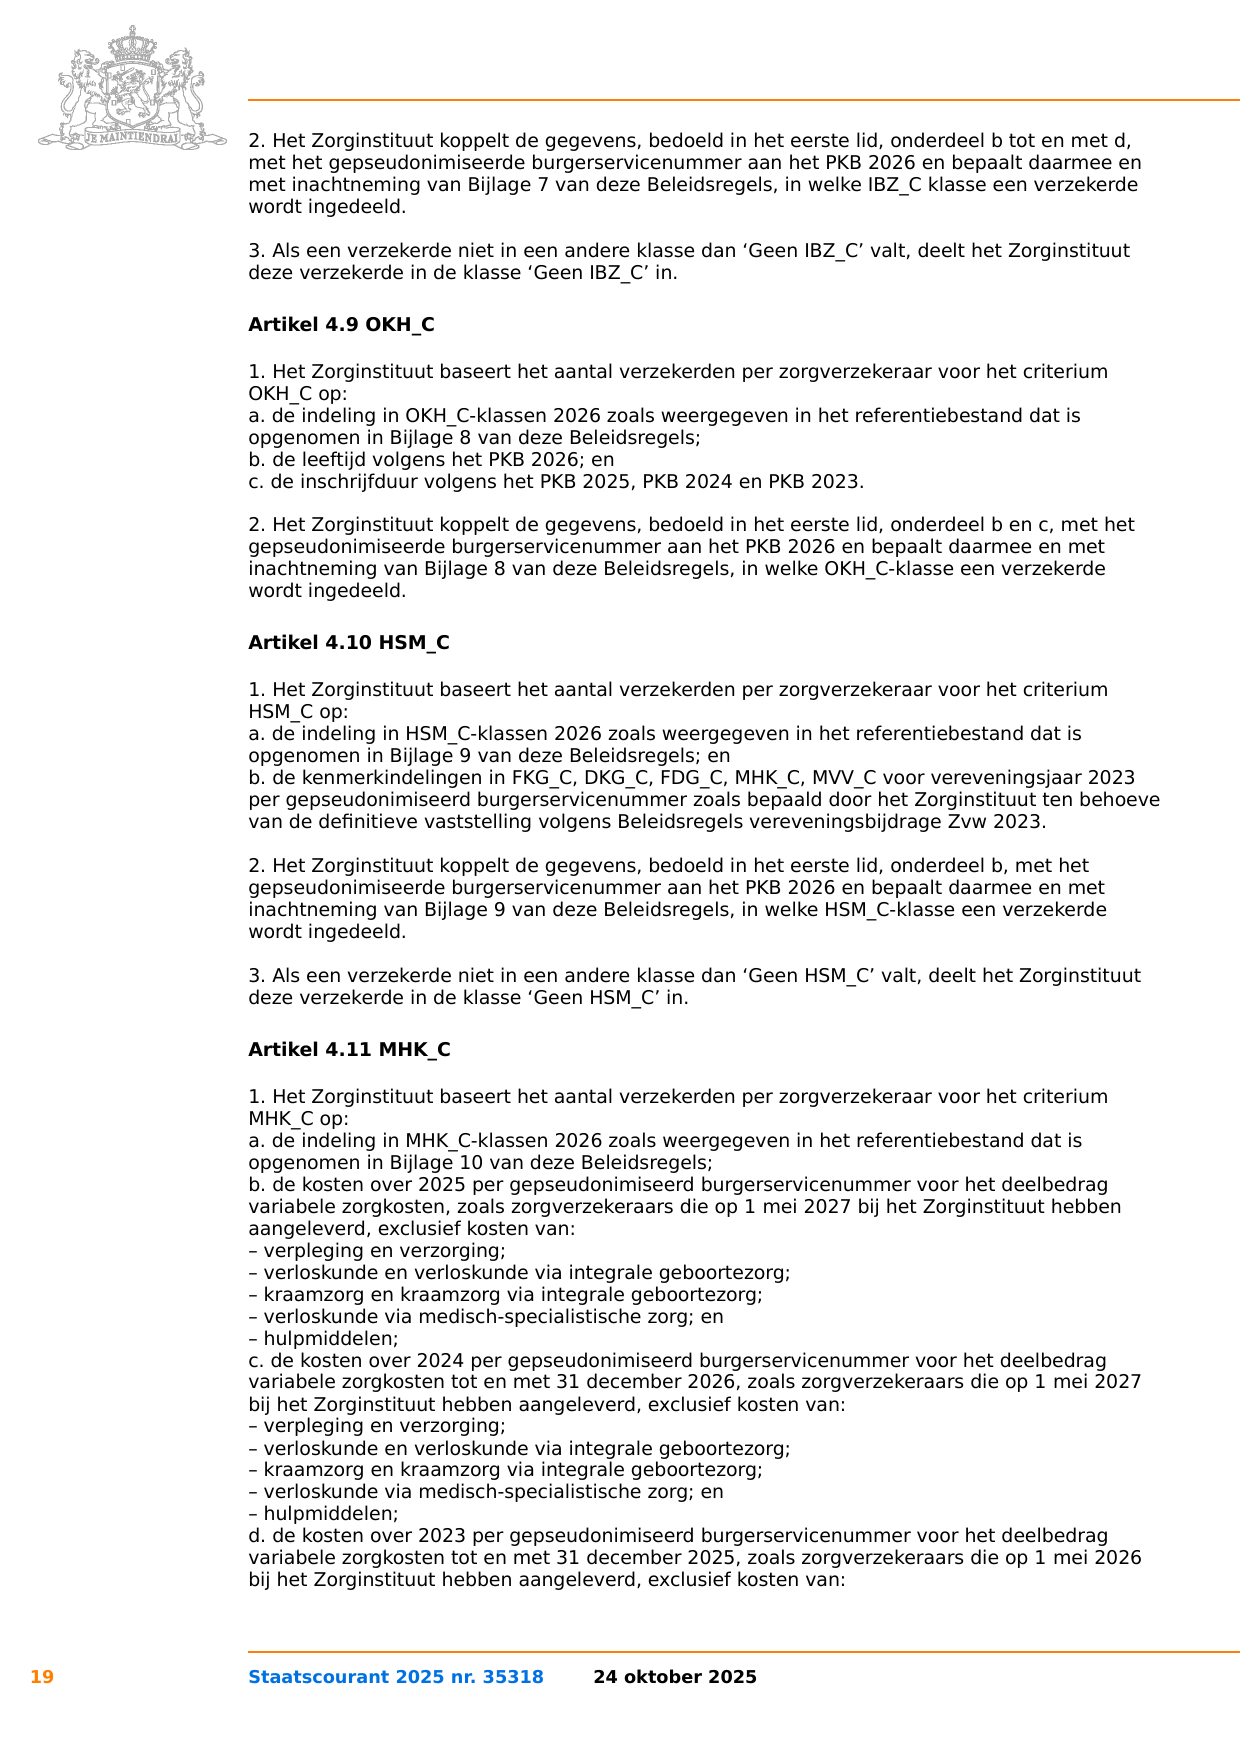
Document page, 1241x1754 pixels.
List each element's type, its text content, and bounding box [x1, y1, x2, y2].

text c. de inschrijfduur volgens het PKB 2025, PKB 2024 en PKB 2023. [248, 471, 1163, 492]
text a. de indeling in OKH_C-klassen 2026 zoals weergegeven in het referentiebestand dat is opgenomen in Bijlage 8 van deze Beleidsregels; [248, 404, 1163, 448]
text – verloskunde via medisch-specialistische zorg; en [248, 1481, 1163, 1503]
text 1. Het Zorginstituut baseert het aantal verzekerden per zorgverzekeraar voor het criterium MHK_C op: [248, 1086, 1163, 1130]
text – kraamzorg en kraamzorg via integrale geboortezorg; [248, 1283, 1163, 1306]
text – hulpmiddelen; [248, 1503, 1163, 1525]
text 3. Als een verzekerde niet in een andere klasse dan ‘Geen HSM_C’ valt, deelt het Zorginstituut deze verzekerde in de klasse ‘Geen HSM_C’ in. [248, 965, 1163, 1009]
picture [38, 25, 227, 150]
text – hulpmiddelen; [248, 1327, 1163, 1349]
text – verpleging en verzorging; [248, 1239, 1163, 1262]
subtitle Artikel 4.11 MHK_C [248, 1039, 1163, 1061]
text 3. Als een verzekerde niet in een andere klasse dan ‘Geen IBZ_C’ valt, deelt het Zorginstituut deze verzekerde in de klasse ‘Geen IBZ_C’ in. [248, 240, 1163, 284]
text a. de indeling in MHK_C-klassen 2026 zoals weergegeven in het referentiebestand dat is opgenomen in Bijlage 10 van deze Beleidsregels; [248, 1130, 1163, 1174]
text 1. Het Zorginstituut baseert het aantal verzekerden per zorgverzekeraar voor het criterium HSM_C op: [248, 679, 1163, 723]
text – verpleging en verzorging; [248, 1415, 1163, 1437]
text d. de kosten over 2023 per gepseudonimiseerd burgerservicenummer voor het deelbedrag variabele zorgkosten tot en met 31 december 2025, zoals zorgverzekeraars die op 1 mei 2026 bij het Zorginstituut hebben aangeleverd, exclusief kosten van: [248, 1525, 1163, 1591]
text 1. Het Zorginstituut baseert het aantal verzekerden per zorgverzekeraar voor het criterium OKH_C op: [248, 361, 1163, 404]
text – verloskunde en verloskunde via integrale geboortezorg; [248, 1437, 1163, 1459]
text b. de kenmerkindelingen in FKG_C, DKG_C, FDG_C, MHK_C, MVV_C voor vereveningsjaar 2023 per gepseudonimiseerd burgerservicenummer zoals bepaald door het Zorginstituut ten behoeve van de definitieve vaststelling volgens Beleidsregels vereveningsbijdrage Zvw 2023. [248, 767, 1163, 833]
text b. de kosten over 2025 per gepseudonimiseerd burgerservicenummer voor het deelbedrag variabele zorgkosten, zoals zorgverzekeraars die op 1 mei 2027 bij het Zorginstituut hebben aangeleverd, exclusief kosten van: [248, 1174, 1163, 1239]
subtitle Artikel 4.10 HSM_C [248, 632, 1163, 654]
text – kraamzorg en kraamzorg via integrale geboortezorg; [248, 1459, 1163, 1481]
text c. de kosten over 2024 per gepseudonimiseerd burgerservicenummer voor het deelbedrag variabele zorgkosten tot en met 31 december 2026, zoals zorgverzekeraars die op 1 mei 2027 bij het Zorginstituut hebben aangeleverd, exclusief kosten van: [248, 1349, 1163, 1415]
text b. de leeftijd volgens het PKB 2026; en [248, 448, 1163, 471]
text a. de indeling in HSM_C-klassen 2026 zoals weergegeven in het referentiebestand dat is opgenomen in Bijlage 9 van deze Beleidsregels; en [248, 723, 1163, 767]
text 2. Het Zorginstituut koppelt de gegevens, bedoeld in het eerste lid, onderdeel b, met het gepseudonimiseerde burgerservicenummer aan het PKB 2026 en bepaalt daarmee en met inachtneming van Bijlage 9 van deze Beleidsregels, in welke HSM_C-klasse een verzekerde wordt ingedeeld. [248, 855, 1163, 943]
subtitle Artikel 4.9 OKH_C [248, 314, 1163, 336]
text – verloskunde en verloskunde via integrale geboortezorg; [248, 1262, 1163, 1283]
text – verloskunde via medisch-specialistische zorg; en [248, 1306, 1163, 1327]
text 2. Het Zorginstituut koppelt de gegevens, bedoeld in het eerste lid, onderdeel b en c, met het gepseudonimiseerde burgerservicenummer aan het PKB 2026 en bepaalt daarmee en met inachtneming van Bijlage 8 van deze Beleidsregels, in welke OKH_C-klasse een verzekerde wordt ingedeeld. [248, 514, 1163, 602]
text 2. Het Zorginstituut koppelt de gegevens, bedoeld in het eerste lid, onderdeel b tot en met d, met het gepseudonimiseerde burgerservicenummer aan het PKB 2026 en bepaalt daarmee en met inachtneming van Bijlage 7 van deze Beleidsregels, in welke IBZ_C klasse een verzekerde wordt ingedeeld. [248, 130, 1163, 218]
